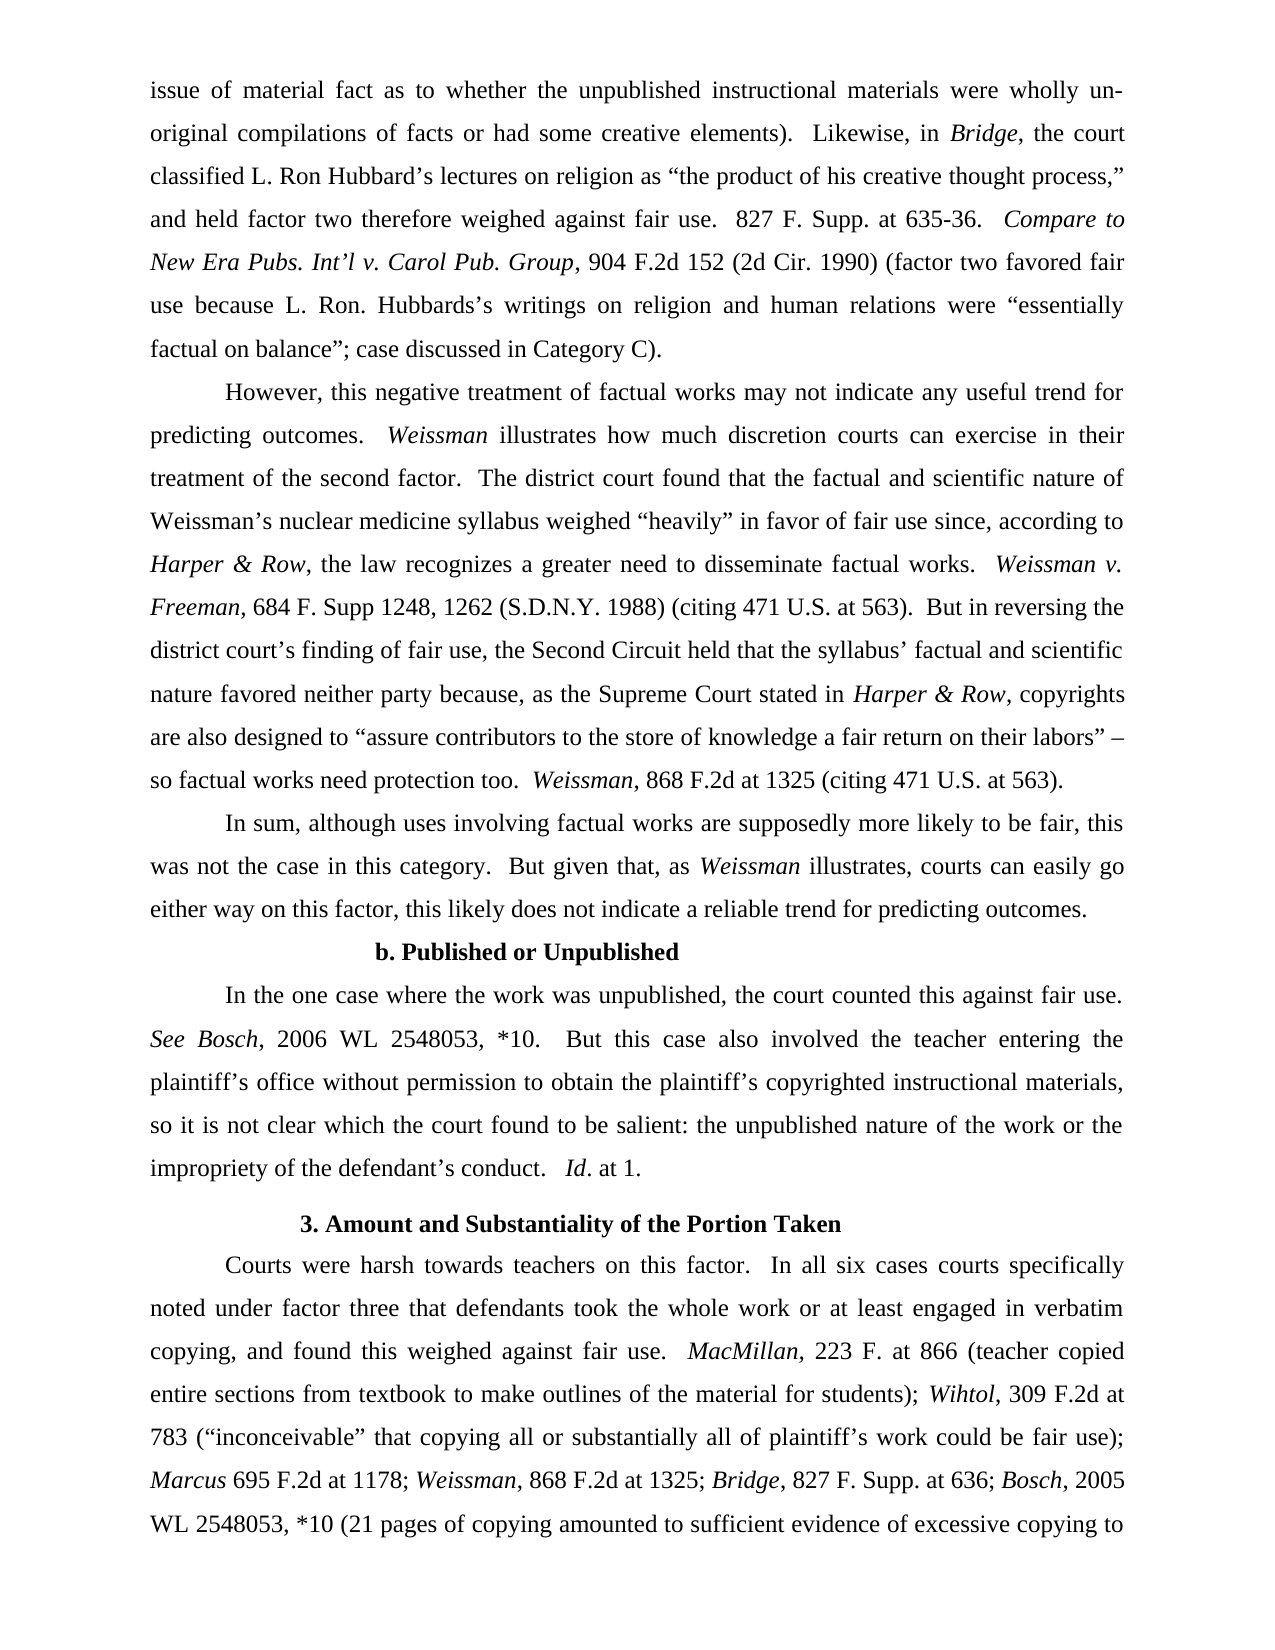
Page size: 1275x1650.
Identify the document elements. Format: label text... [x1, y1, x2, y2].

text In the one case where the work was unpublished, the court counted this against fair use. See Bosch, 2006 WL 2548053, *10. But this case also involved the teacher entering the plaintiff’s office without permission to obtain the plaintiff’s copyrighted instructional materials, so it is not clear which the court found to be salient: the unpublished nature of the work or the impropriety of the defendant’s conduct. Id. at 1. [150, 981, 1125, 1182]
text However, this negative treatment of factual works may not indicate any useful trend for predicting outcomes. Weissman illustrates how much discretion courts can exercise in their treatment of the second factor. The district court found that the factual and scientific nature of Weissman’s nuclear medicine syllabus weighed “heavily” in favor of fair use since, according to Harper & Row, the law recognizes a greater need to disseminate factual works. Weissman v. Freeman, 684 F. Supp 1248, 1262 (S.D.N.Y. 1988) (citing 471 U.S. at 563). But in reversing the district court’s finding of fair use, the Second Circuit held that the syllabus’ factual and scientific nature favored neither party because, as the Supreme Court stated in Harper & Row, copyrights are also designed to “assure contributors to the store of knowledge a fair return on their labors” – so factual works need protection too. Weissman, 868 F.2d at 1325 (citing 471 U.S. at 563). [150, 377, 1125, 794]
text issue of material fact as to whether the unpublished instructional materials were wholly un-original compilations of facts or had some creative elements). Likewise, in Bridge, the court classified L. Ron Hubbard’s lectures on religion as “the product of his creative thought process,” and held factor two therefore weighed against fair use. 827 F. Supp. at 635-36. Compare to New Era Pubs. Int’l v. Carol Pub. Group, 904 F.2d 152 (2d Cir. 1990) (factor two favored fair use because L. Ron. Hubbards’s writings on religion and human relations were “essentially factual on balance”; case discussed in Category C). [150, 75, 1125, 362]
text 3. Amount and Substantiality of the Portion Taken [300, 1209, 1125, 1237]
text Courts were harsh towards teachers on this factor. In all six cases courts specifically noted under factor three that defendants took the whole work or at least engaged in verbatim copying, and found this weighed against fair use. MacMillan, 223 F. at 866 (teacher copied entire sections from textbook to make outlines of the material for students); Wihtol, 309 F.2d at 783 (“inconceivable” that copying all or substantially all of plaintiff’s work could be fair use); Marcus 695 F.2d at 1178; Weissman, 868 F.2d at 1325; Bridge, 827 F. Supp. at 636; Bosch, 2005 WL 2548053, *10 (21 pages of copying amounted to sufficient evidence of excessive copying to [150, 1250, 1125, 1537]
text In sum, although uses involving factual works are supposedly more likely to be fair, this was not the case in this category. But given that, as Weissman illustrates, courts can easily go either way on this factor, this likely does not indicate a reliable trend for predicting outcomes. [150, 808, 1125, 923]
text b. Published or Unpublished [375, 937, 1125, 966]
